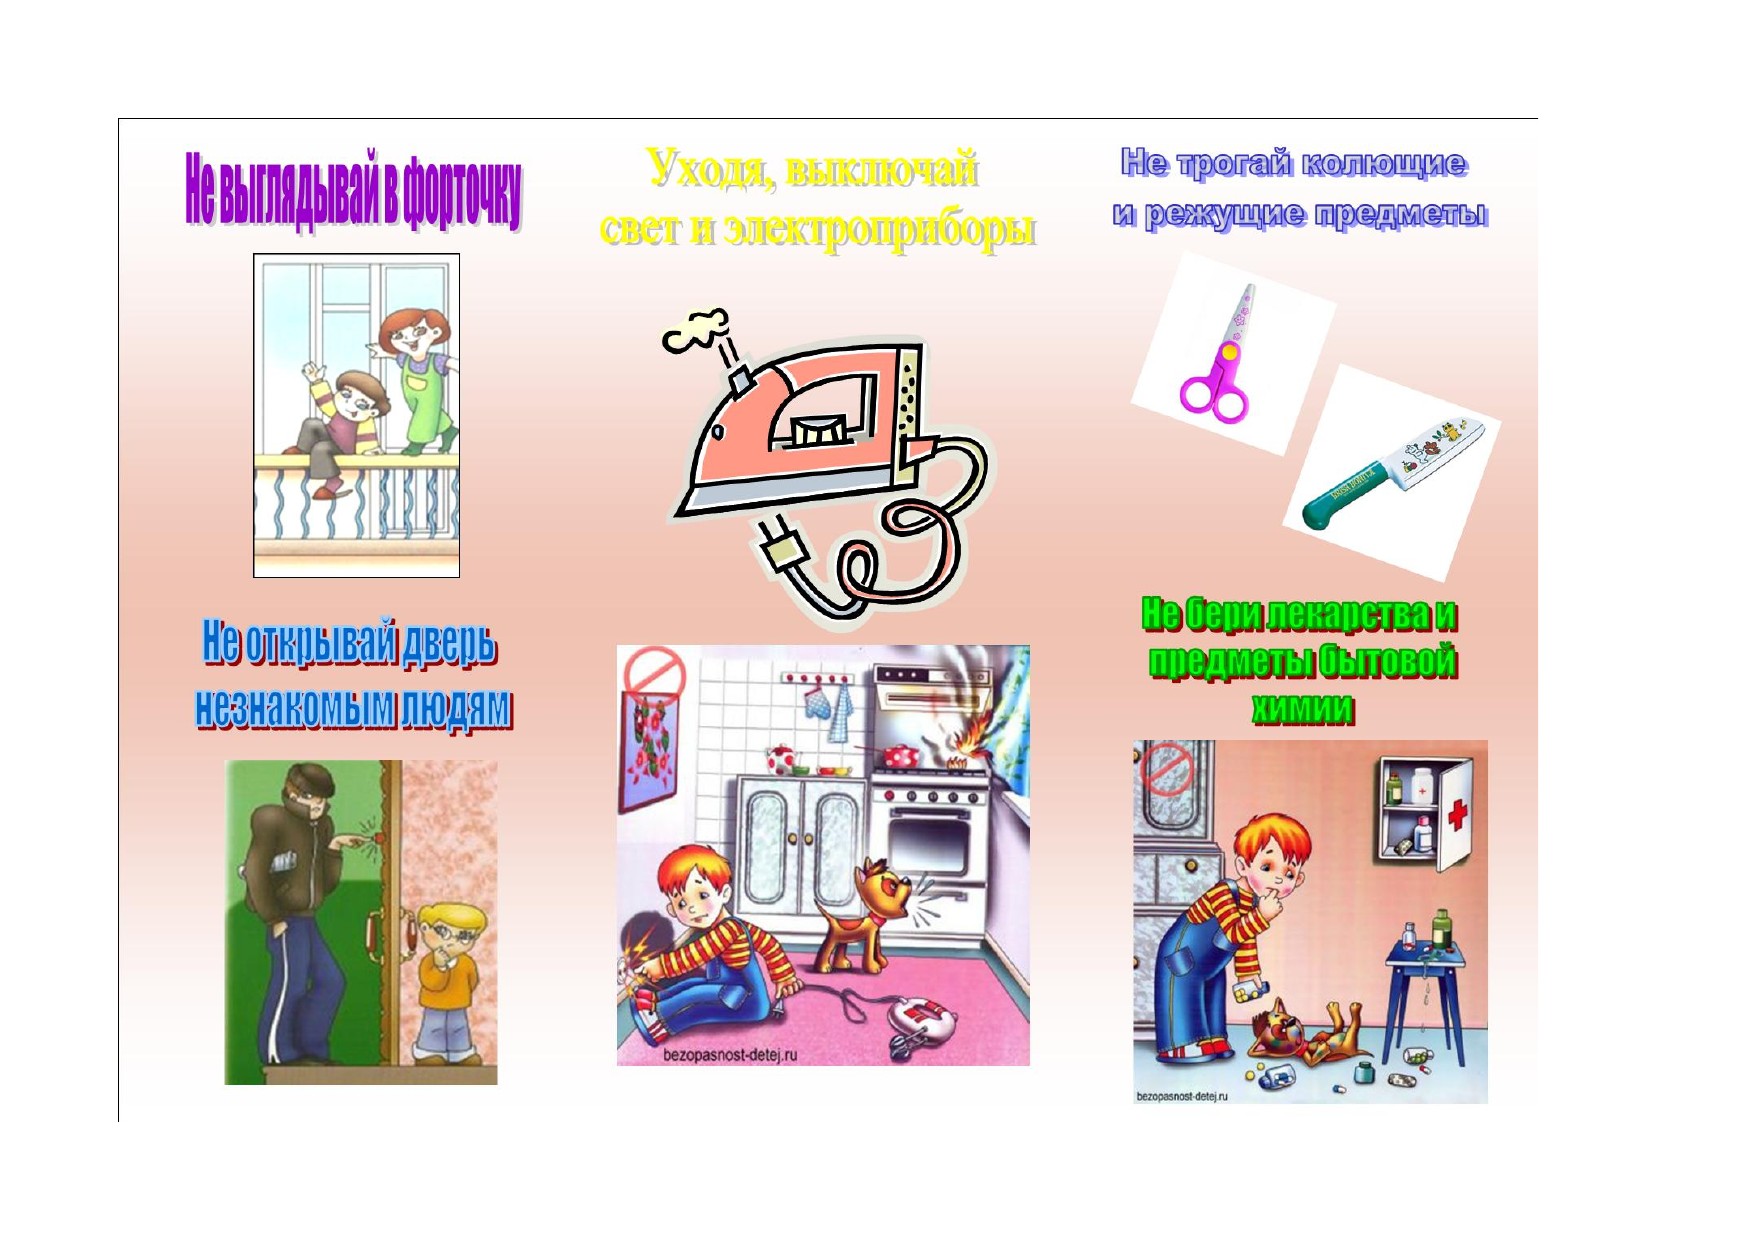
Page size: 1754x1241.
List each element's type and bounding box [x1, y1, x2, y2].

picture [118, 118, 1539, 1122]
